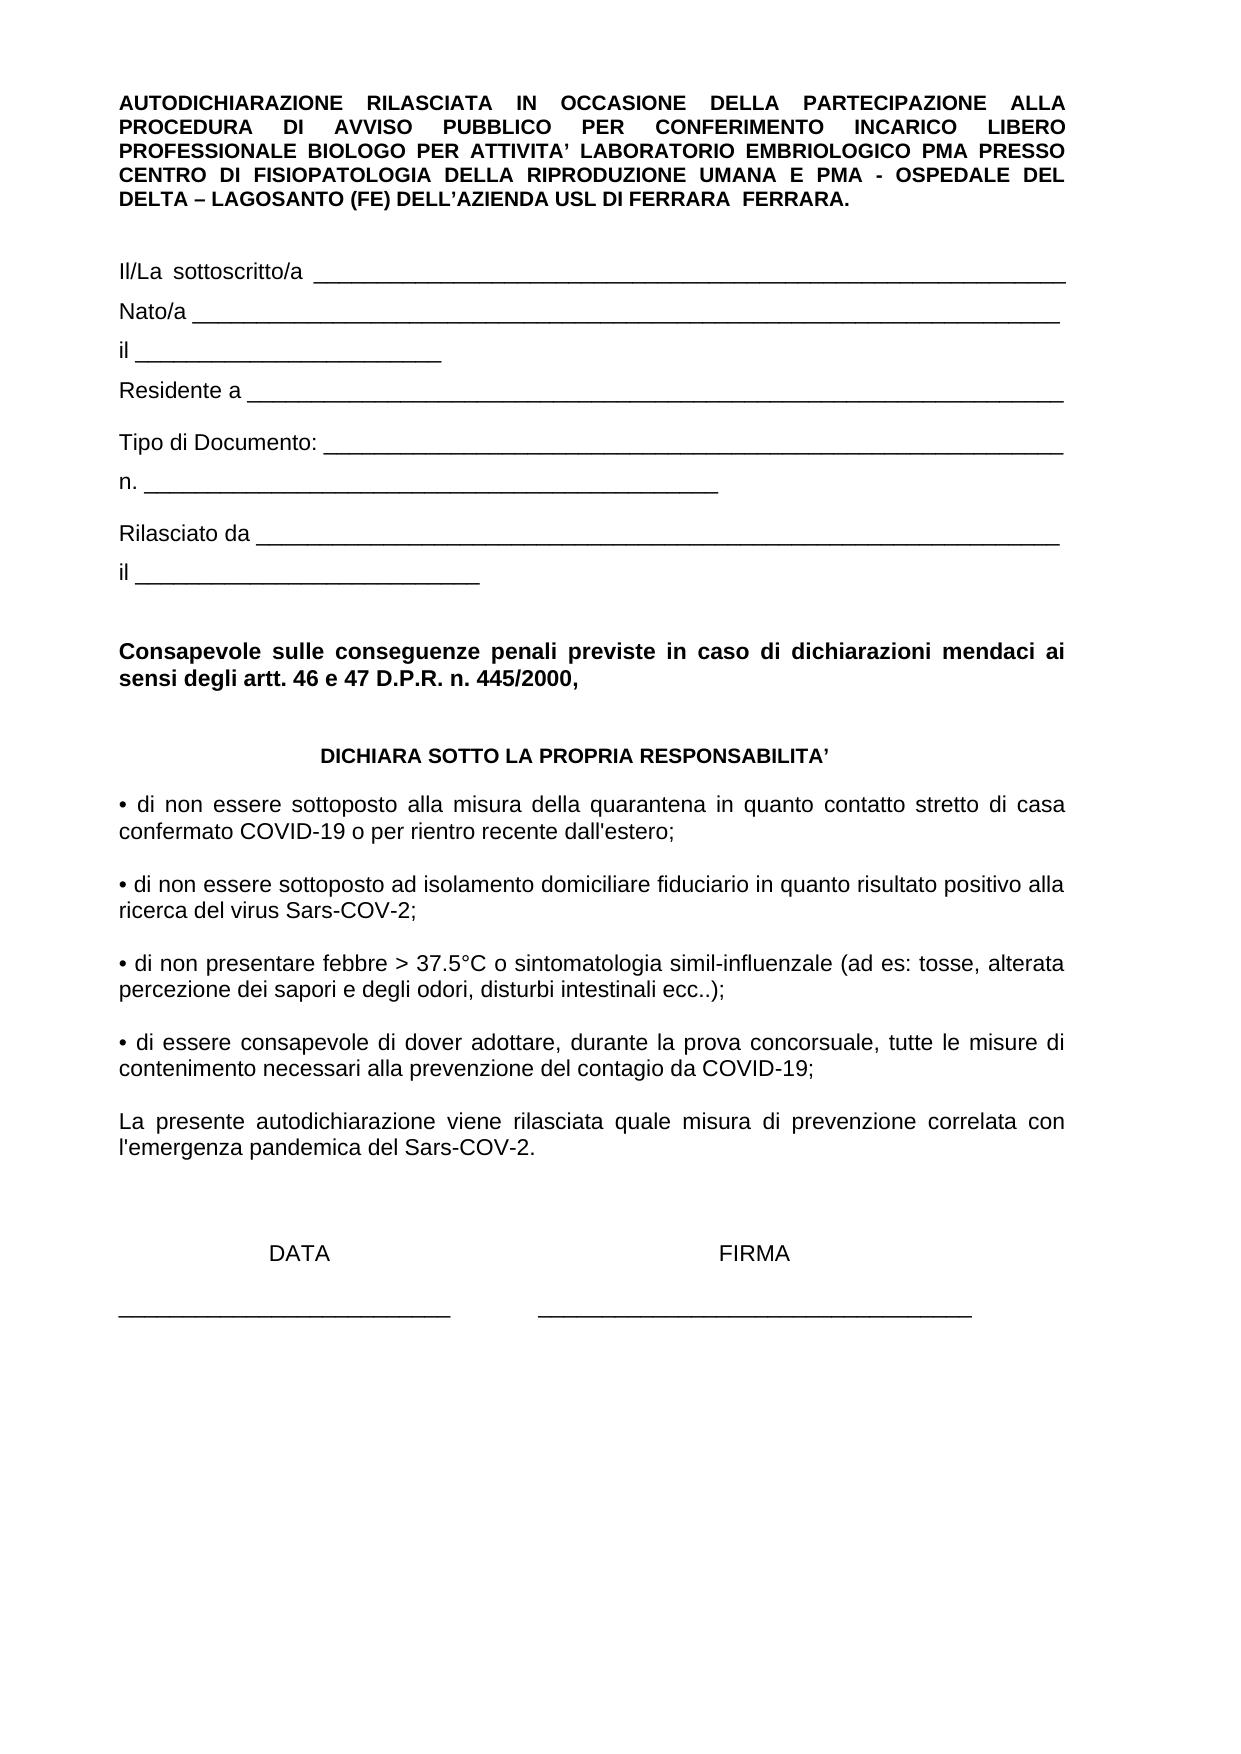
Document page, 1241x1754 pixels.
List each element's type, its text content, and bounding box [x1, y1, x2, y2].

text Tipo di Documento: __________________________________________________________ [119, 429, 1066, 455]
text DICHIARA SOTTO LA PROPRIA RESPONSABILITA’ [178, 743, 972, 767]
text • di non essere sottoposto ad isolamento domiciliare fiduciario in quanto risultato positivo alla ricerca del virus Sars-COV-2; [119, 871, 1066, 923]
text n. _____________________________________________ [119, 468, 1066, 494]
text La presente autodichiarazione viene rilasciata quale misura di prevenzione correlata con l'emergenza pandemica del Sars-COV-2. [119, 1108, 1066, 1160]
text __________________________ __________________________________ [119, 1292, 972, 1318]
text il ________________________ [119, 337, 1066, 364]
text Il/La sottoscritto/a ___________________________________________________________ Nato/a ____________________________________________________________________ [119, 258, 1066, 324]
text • di essere consapevole di dover adottare, durante la prova concorsuale, tutte le misure di contenimento necessari alla prevenzione del contagio da COVID-19; [119, 1029, 1066, 1081]
text • di non essere sottoposto alla misura della quarantena in quanto contatto stretto di casa confermato COVID-19 o per rientro recente dall'estero; [119, 791, 1066, 844]
text • di non presentare febbre > 37.5°C o sintomatologia simil-influenzale (ad es: tosse, alterata percezione dei sapori e degli odori, disturbi intestinali ecc..); [119, 949, 1066, 1002]
text AUTODICHIARAZIONE RILASCIATA IN OCCASIONE DELLA PARTECIPAZIONE ALLA PROCEDURA DI AVVISO PUBBLICO PER CONFERIMENTO INCARICO LIBERO PROFESSIONALE BIOLOGO PER ATTIVITA’ LABORATORIO EMBRIOLOGICO PMA PRESSO CENTRO DI FISIOPATOLOGIA DELLA RIPRODUZIONE UMANA E PMA - OSPEDALE DEL DELTA – LAGOSANTO (FE) DELL’AZIENDA USL DI FERRARA FERRARA. [119, 91, 1066, 210]
text Rilasciato da _______________________________________________________________ [119, 520, 1066, 547]
text Consapevole sulle conseguenze penali previste in caso di dichiarazioni mendaci ai sensi degli artt. 46 e 47 D.P.R. n. 445/2000, [119, 638, 1066, 691]
text Residente a ________________________________________________________________ [119, 377, 1066, 403]
text il ___________________________ [119, 559, 1066, 585]
text DATA FIRMA [119, 1239, 972, 1266]
